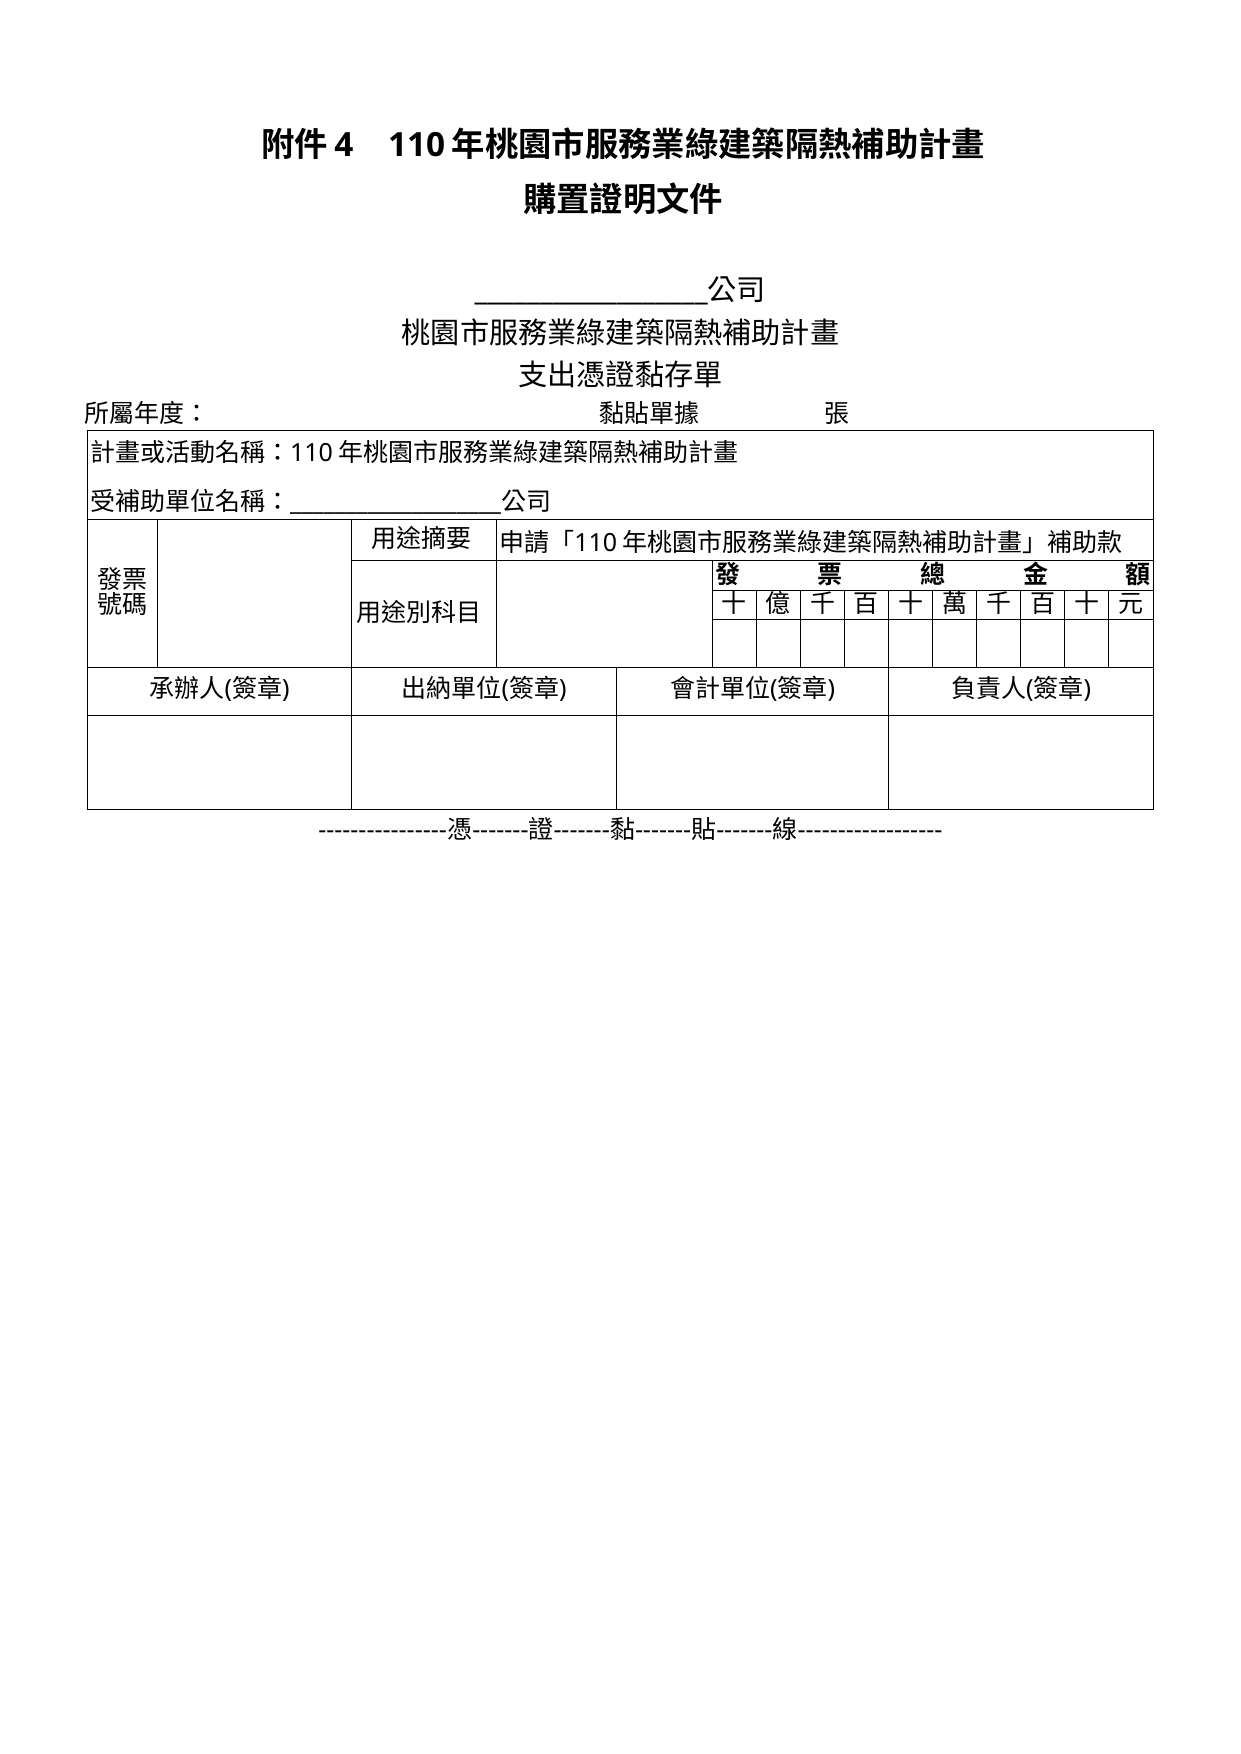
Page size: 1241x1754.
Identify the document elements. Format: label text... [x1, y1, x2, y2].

text 桃園市服務業綠建築隔熱補助計畫 [187, 309, 1053, 352]
table_cell 百 [845, 591, 888, 619]
text 附件4 110年桃園市服務業綠建築隔熱補助計畫 [84, 118, 1162, 167]
table_cell [88, 716, 351, 809]
table_cell [889, 716, 1153, 809]
table_cell 負責人(簽章) [889, 668, 1153, 715]
text 所屬年度： 黏貼單據 張 [84, 394, 1162, 430]
table_cell 元 [1109, 591, 1153, 619]
table_cell 十 [889, 591, 932, 619]
table_cell [845, 620, 888, 667]
table_cell [933, 620, 976, 667]
table_cell 千 [977, 591, 1020, 619]
text ----------------憑-------證-------黏-------貼-------線------------------ [99, 810, 1162, 846]
table_cell 用途別科目 [352, 561, 496, 667]
table_cell [801, 620, 844, 667]
table_cell 十 [713, 591, 756, 619]
table_cell [1021, 620, 1064, 667]
table_cell 承辦人(簽章) [88, 668, 351, 715]
table_cell [158, 520, 351, 667]
table_cell 發票總金額 [713, 561, 1153, 590]
table_cell 百 [1021, 591, 1064, 619]
table_cell 十 [1065, 591, 1108, 619]
table_cell [352, 716, 616, 809]
table_cell 會計單位(簽章) [617, 668, 888, 715]
table_cell [497, 561, 712, 667]
table_cell [617, 716, 888, 809]
table_cell [1109, 620, 1153, 667]
table_cell 億 [757, 591, 800, 619]
table_cell 用途摘要 [352, 520, 496, 560]
text 購置證明文件 [84, 173, 1162, 221]
text 支出憑證黏存單 [187, 352, 1053, 394]
table_cell 千 [801, 591, 844, 619]
table_cell 發票 號碼 [88, 520, 157, 667]
text __________________公司 [187, 267, 1053, 309]
table_cell [977, 620, 1020, 667]
table_cell 申請「110年桃園市服務業綠建築隔熱補助計畫」補助款 [497, 520, 1153, 560]
table_cell 萬 [933, 591, 976, 619]
table_cell [757, 620, 800, 667]
table_cell [713, 620, 756, 667]
table_cell [1065, 620, 1108, 667]
table_cell 出納單位(簽章) [352, 668, 616, 715]
table_header 計畫或活動名稱：110年桃園市服務業綠建築隔熱補助計畫 受補助單位名稱：___________________公司 [88, 431, 1153, 519]
table_cell [889, 620, 932, 667]
